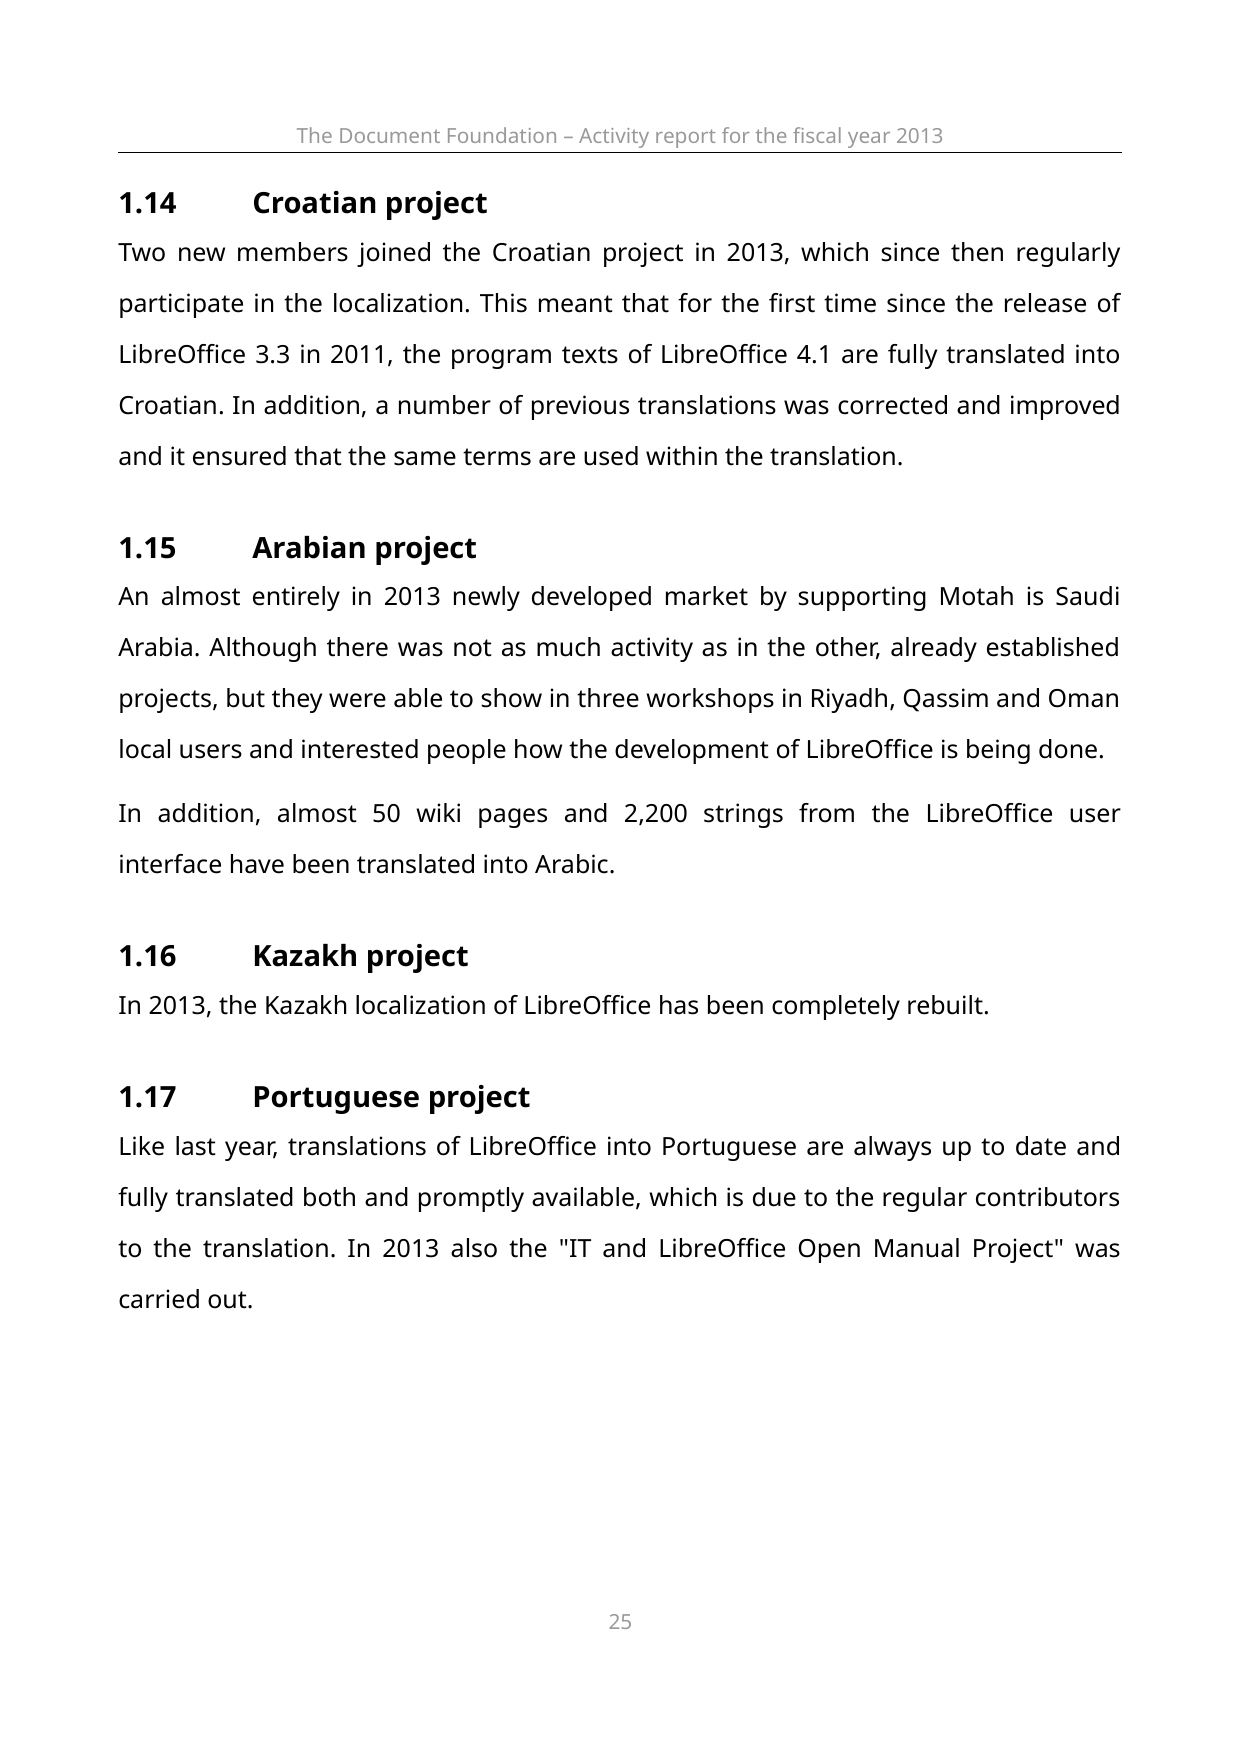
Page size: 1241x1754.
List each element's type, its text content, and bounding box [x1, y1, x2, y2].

text Two new members joined the Croatian project in 2013, which since then regularly participate in the localization. This meant that for the first time since the release of LibreOffice 3.3 in 2011, the program texts of LibreOffice 4.1 are fully translated into Croatian. In addition, a number of previous translations was corrected and improved and it ensured that the same terms are used within the translation. [118, 234, 1122, 472]
text An almost entirely in 2013 newly developed market by supporting Motah is Saudi Arabia. Although there was not as much activity as in the other, already established projects, but they were able to show in three workshops in Riyadh, Qassim and Oman local users and interested people how the development of LibreOffice is being done. [118, 579, 1122, 766]
text Like last year, translations of LibreOffice into Portuguese are always up to date and fully translated both and promptly available, which is due to the regular contributors to the translation. In 2013 also the "IT and LibreOffice Open Manual Project" was carried out. [118, 1128, 1122, 1315]
text In 2013, the Kazakh localization of LibreOffice has been completely rebuilt. [118, 987, 1122, 1022]
subtitle Portuguese project [118, 1076, 1122, 1116]
subtitle Arabian project [118, 527, 1122, 567]
subtitle Kazakh project [118, 935, 1122, 975]
text In addition, almost 50 wiki pages and 2,200 strings from the LibreOffice user interface have been translated into Arabic. [118, 796, 1122, 881]
subtitle Croatian project [118, 182, 1122, 222]
